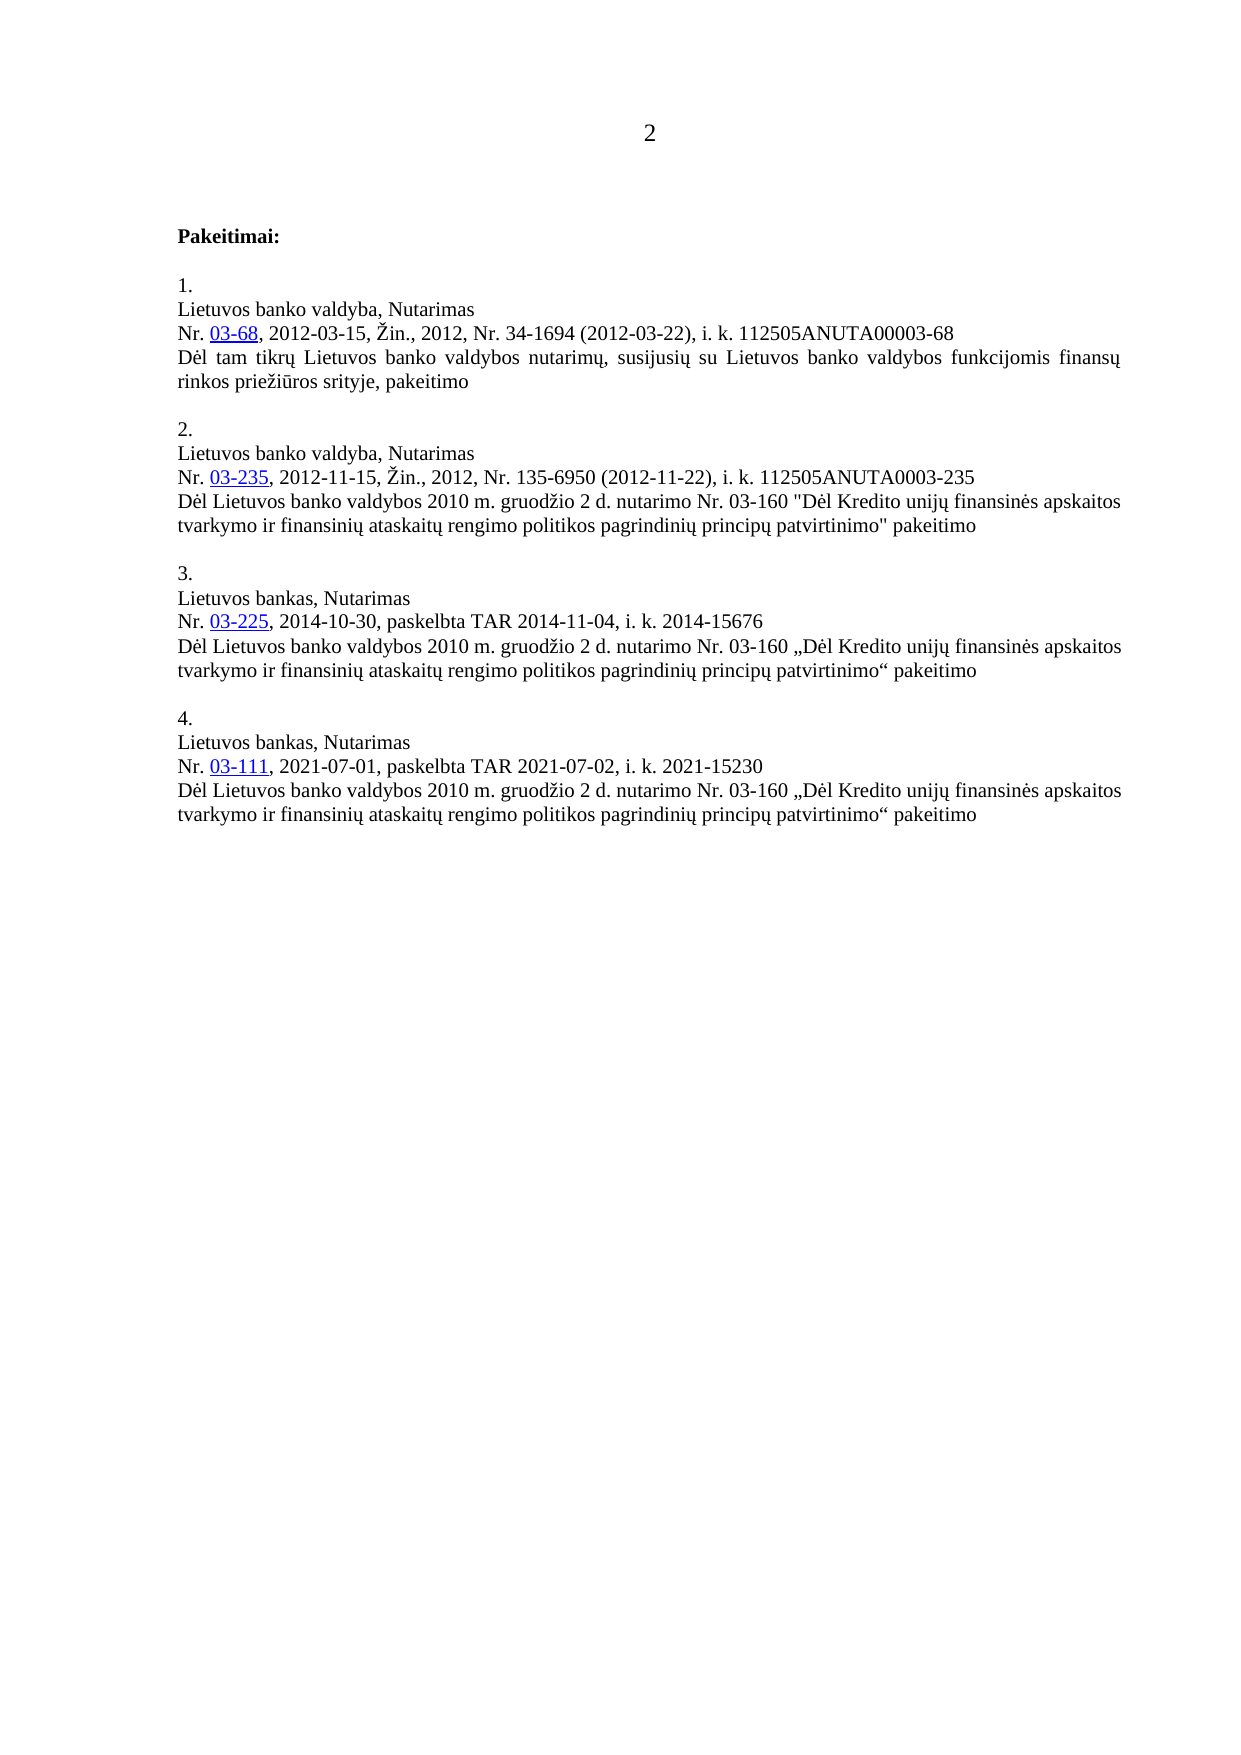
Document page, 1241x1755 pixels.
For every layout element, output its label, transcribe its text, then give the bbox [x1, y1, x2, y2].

text Nr. 03-111, 2021-07-01, paskelbta TAR 2021-07-02, i. k. 2021-15230 [177, 754, 1122, 778]
text Dėl Lietuvos banko valdybos 2010 m. gruodžio 2 d. nutarimo Nr. 03-160 „Dėl Kredito unijų finansinės apskaitos tvarkymo ir finansinių ataskaitų rengimo politikos pagrindinių principų patvirtinimo“ pakeitimo [177, 778, 1122, 826]
text 3. [177, 561, 1122, 585]
text 4. [177, 706, 1122, 730]
text Lietuvos bankas, Nutarimas [177, 585, 1122, 609]
text Nr. 03-68, 2012-03-15, Žin., 2012, Nr. 34-1694 (2012-03-22), i. k. 112505ANUTA00003-68 [177, 321, 1122, 345]
text Dėl Lietuvos banko valdybos 2010 m. gruodžio 2 d. nutarimo Nr. 03-160 "Dėl Kredito unijų finansinės apskaitos tvarkymo ir finansinių ataskaitų rengimo politikos pagrindinių principų patvirtinimo" pakeitimo [177, 489, 1122, 537]
text Nr. 03-225, 2014-10-30, paskelbta TAR 2014-11-04, i. k. 2014-15676 [177, 609, 1122, 633]
text 2. [177, 417, 1122, 441]
text Dėl Lietuvos banko valdybos 2010 m. gruodžio 2 d. nutarimo Nr. 03-160 „Dėl Kredito unijų finansinės apskaitos tvarkymo ir finansinių ataskaitų rengimo politikos pagrindinių principų patvirtinimo“ pakeitimo [177, 633, 1122, 682]
text Lietuvos banko valdyba, Nutarimas [177, 441, 1122, 465]
text 1. [177, 273, 1122, 297]
text Dėl tam tikrų Lietuvos banko valdybos nutarimų, susijusių su Lietuvos banko valdybos funkcijomis finansų rinkos priežiūros srityje, pakeitimo [177, 345, 1122, 393]
text Pakeitimai: [177, 224, 1122, 248]
text Nr. 03-235, 2012-11-15, Žin., 2012, Nr. 135-6950 (2012-11-22), i. k. 112505ANUTA0003-235 [177, 465, 1122, 489]
text Lietuvos bankas, Nutarimas [177, 730, 1122, 754]
text Lietuvos banko valdyba, Nutarimas [177, 297, 1122, 321]
